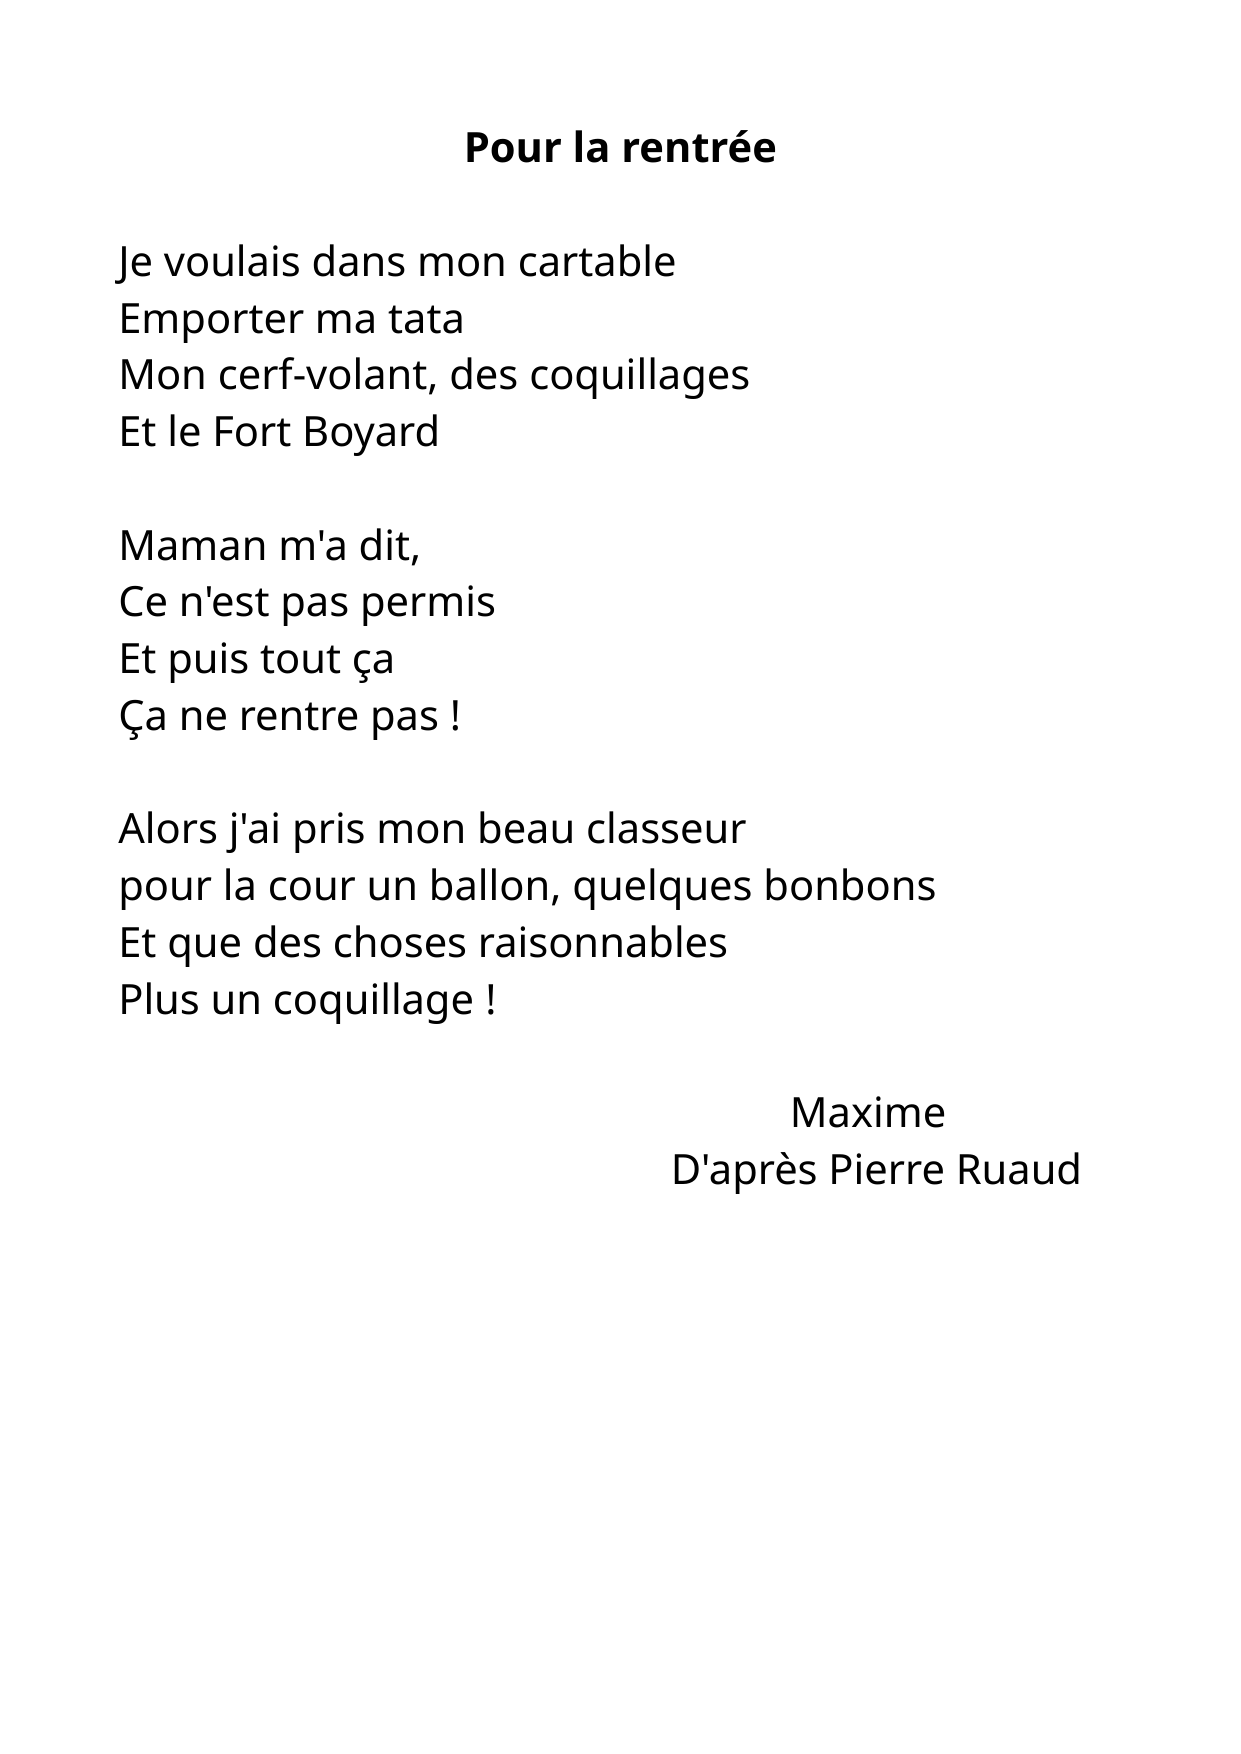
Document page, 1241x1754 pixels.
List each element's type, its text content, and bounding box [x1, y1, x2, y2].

text Plus un coquillage ! [118, 970, 1122, 1026]
text Ce n'est pas permis [118, 572, 1122, 629]
text Emporter ma tata [118, 288, 1122, 345]
text Je voulais dans mon cartable [118, 232, 1122, 288]
text Maman m'a dit, [118, 516, 1122, 572]
text pour la cour un ballon, quelques bonbons [118, 856, 1122, 913]
text Ça ne rentre pas ! [118, 686, 1122, 743]
text Mon cerf-volant, des coquillages [118, 345, 1122, 402]
text D'après Pierre Ruaud [118, 1140, 1122, 1197]
text Et puis tout ça [118, 629, 1122, 686]
text Et le Fort Boyard [118, 402, 1122, 459]
text Pour la rentrée [118, 118, 1122, 175]
text Et que des choses raisonnables [118, 913, 1122, 970]
text Maxime [118, 1083, 1122, 1140]
text Alors j'ai pris mon beau classeur [118, 799, 1122, 856]
